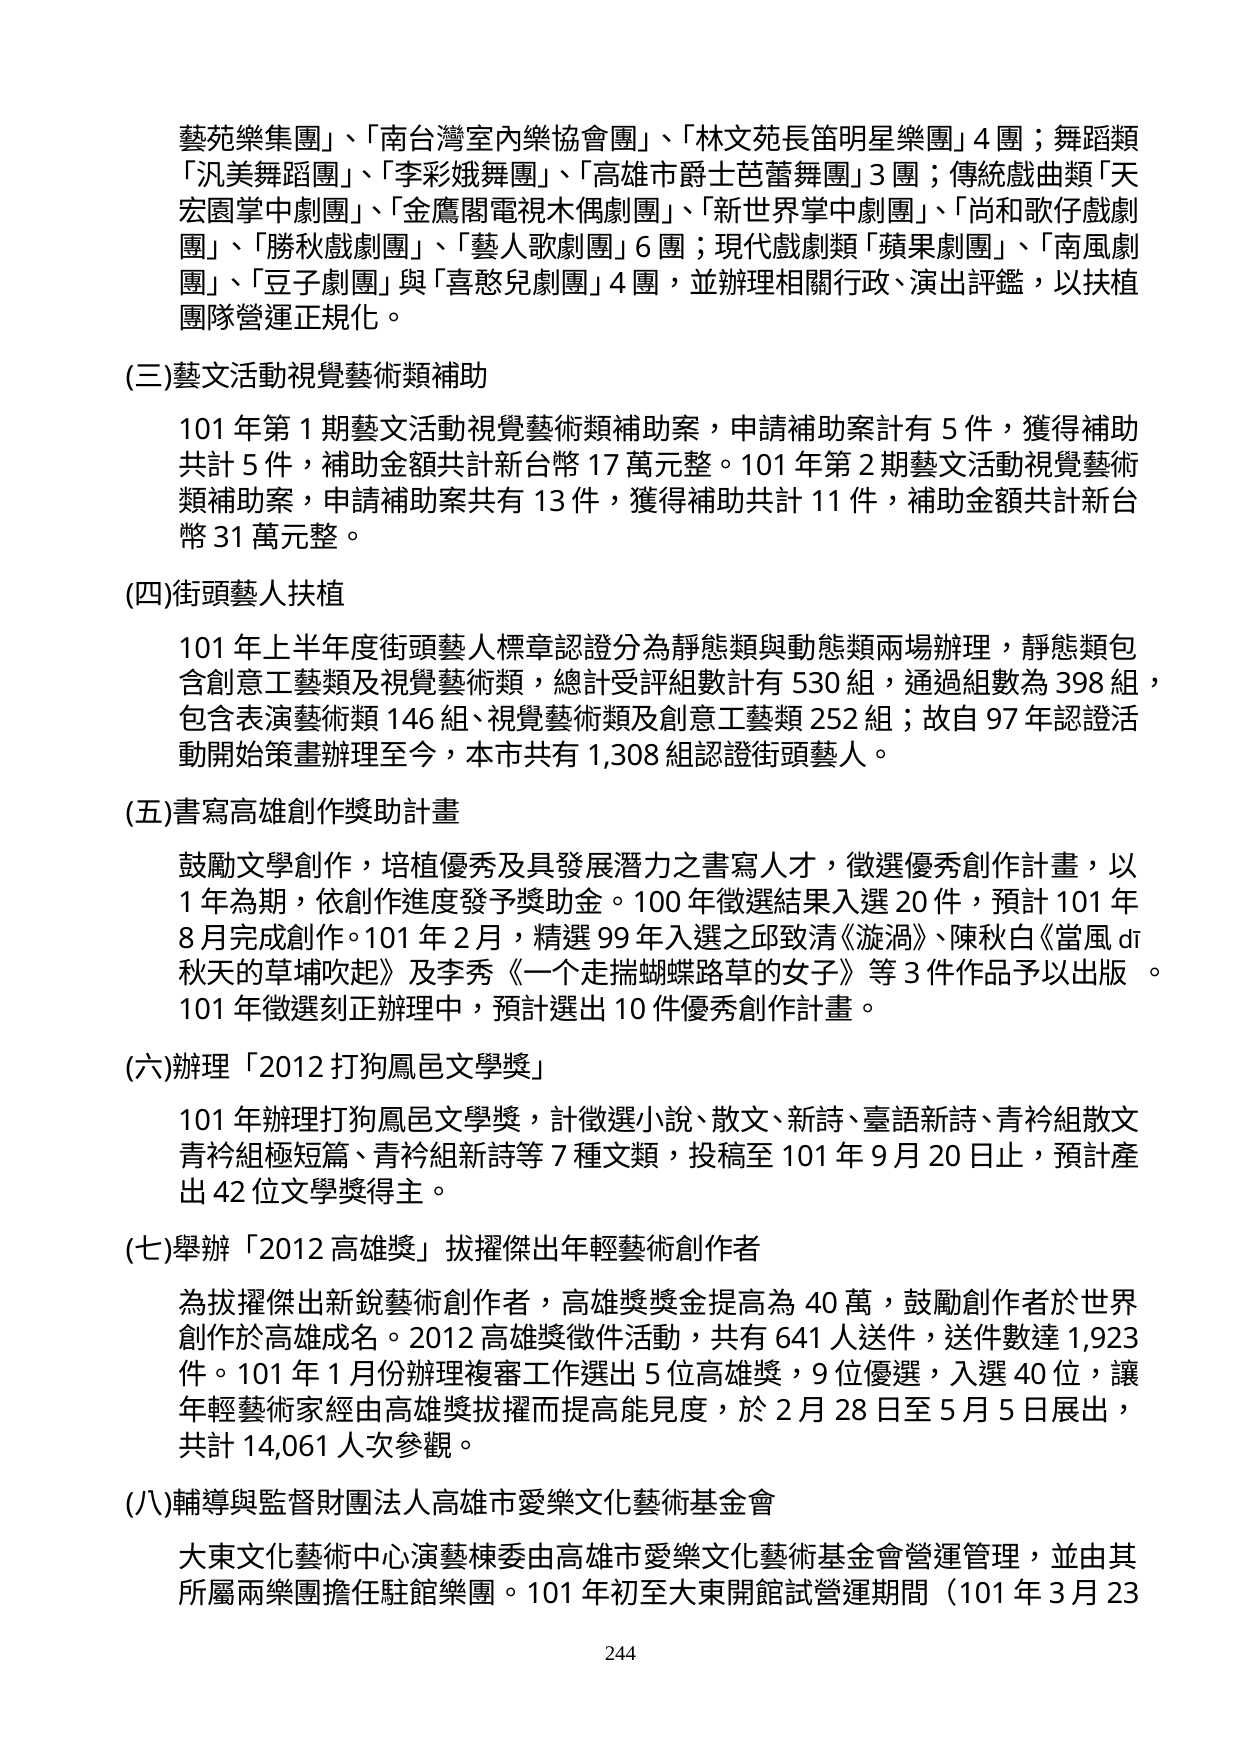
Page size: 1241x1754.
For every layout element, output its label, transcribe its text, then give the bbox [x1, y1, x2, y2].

text (七)舉辦「2012高雄獎」拔擢傑出年輕藝術創作者 [125, 1209, 1140, 1284]
text 鼓勵文學創作，培植優秀及具發展潛力之書寫人才，徵選優秀創作計畫，以1年為期，依創作進度發予獎助金。100年徵選結果入選20件，預計101年8月完成創作。101年2月，精選99年入選之邱致清《漩渦》、陳秋白《當風dī秋天的草埔吹起》及李秀《一个走揣蝴蝶路草的女子》等3件作品予以出版。101年徵選刻正辦理中，預計選出10件優秀創作計畫。 [178, 848, 1140, 1027]
text 配合文建會扶植高雄市傑出藝文團隊獎勵計畫，總補助金額為新台幣400萬元。101年共有36個團隊提出申請，於101年4月12日召開評選會議，共計遴選出本市17團傑出演藝團隊，分別為音樂類「方圓之間室內樂團」、「高藝苑樂集團」、「南台灣室內樂協會團」、「林文苑長笛明星樂團」4團；舞蹈類「汎美舞蹈團」、「李彩娥舞團」、「高雄市爵士芭蕾舞團」3團；傳統戲曲類「天宏園掌中劇團」、「金鷹閣電視木偶劇團」、「新世界掌中劇團」、「尚和歌仔戲劇團」、「勝秋戲劇團」、「藝人歌劇團」6團；現代戲劇類「蘋果劇團」、「南風劇團」、「豆子劇團」與「喜憨兒劇團」4團，並辦理相關行政、演出評鑑，以扶植團隊營運正規化。 [178, 121, 1140, 336]
text 101年辦理打狗鳳邑文學獎，計徵選小說、散文、新詩、臺語新詩、青衿組散文、青衿組極短篇、青衿組新詩等7種文類，投稿至101年9月20日止，預計產出42位文學獎得主。 [178, 1102, 1140, 1209]
text (五)書寫高雄創作獎助計畫 [125, 773, 1140, 848]
text 大東文化藝術中心演藝棟委由高雄市愛樂文化藝術基金會營運管理，並由其所屬兩樂團擔任駐館樂團。101年初至大東開館試營運期間（101年3月23日至6月30日），結合2012春天藝術節共同辦理一系列開館暨藝術節活動，利用假日辦理大廳音樂會、戶外廣場親子劇與音樂演出等各類型活動，針對76所國中小學童(擴及偏遠學校)辦理校園巡演及推廣音樂會，並邀請7所大專院校學生參加名音樂家諏訪內晶子之面對面大師班教學，總計辦理超過355場教育及宣導活動，參與人次超過10萬人。 [178, 1538, 1140, 1610]
text 101年上半年度街頭藝人標章認證分為靜態類與動態類兩場辦理，靜態類包含創意工藝類及視覺藝術類，總計受評組數計有530組，通過組數為398組，包含表演藝術類146組、視覺藝術類及創意工藝類252組；故自97年認證活動開始策畫辦理至今，本市共有1,308組認證街頭藝人。 [178, 629, 1140, 773]
text (八)輔導與監督財團法人高雄市愛樂文化藝術基金會 [125, 1463, 1140, 1538]
text 101年第1期藝文活動視覺藝術類補助案，申請補助案計有5件，獲得補助共計5件，補助金額共計新台幣17萬元整。101年第2期藝文活動視覺藝術類補助案，申請補助案共有13件，獲得補助共計11件，補助金額共計新台幣31萬元整。 [178, 411, 1140, 554]
text 為拔擢傑出新銳藝術創作者，高雄獎獎金提高為40萬，鼓勵創作者於世界創作於高雄成名。2012高雄獎徵件活動，共有641人送件，送件數達1,923件。101年1月份辦理複審工作選出5位高雄獎，9位優選，入選40位，讓年輕藝術家經由高雄獎拔擢而提高能見度，於2月28日至5月5日展出，共計14,061人次參觀。 [178, 1284, 1140, 1463]
text (三)藝文活動視覺藝術類補助 [125, 336, 1140, 411]
text (六)辦理「2012打狗鳳邑文學獎」 [125, 1027, 1140, 1102]
text (四)街頭藝人扶植 [125, 554, 1140, 629]
